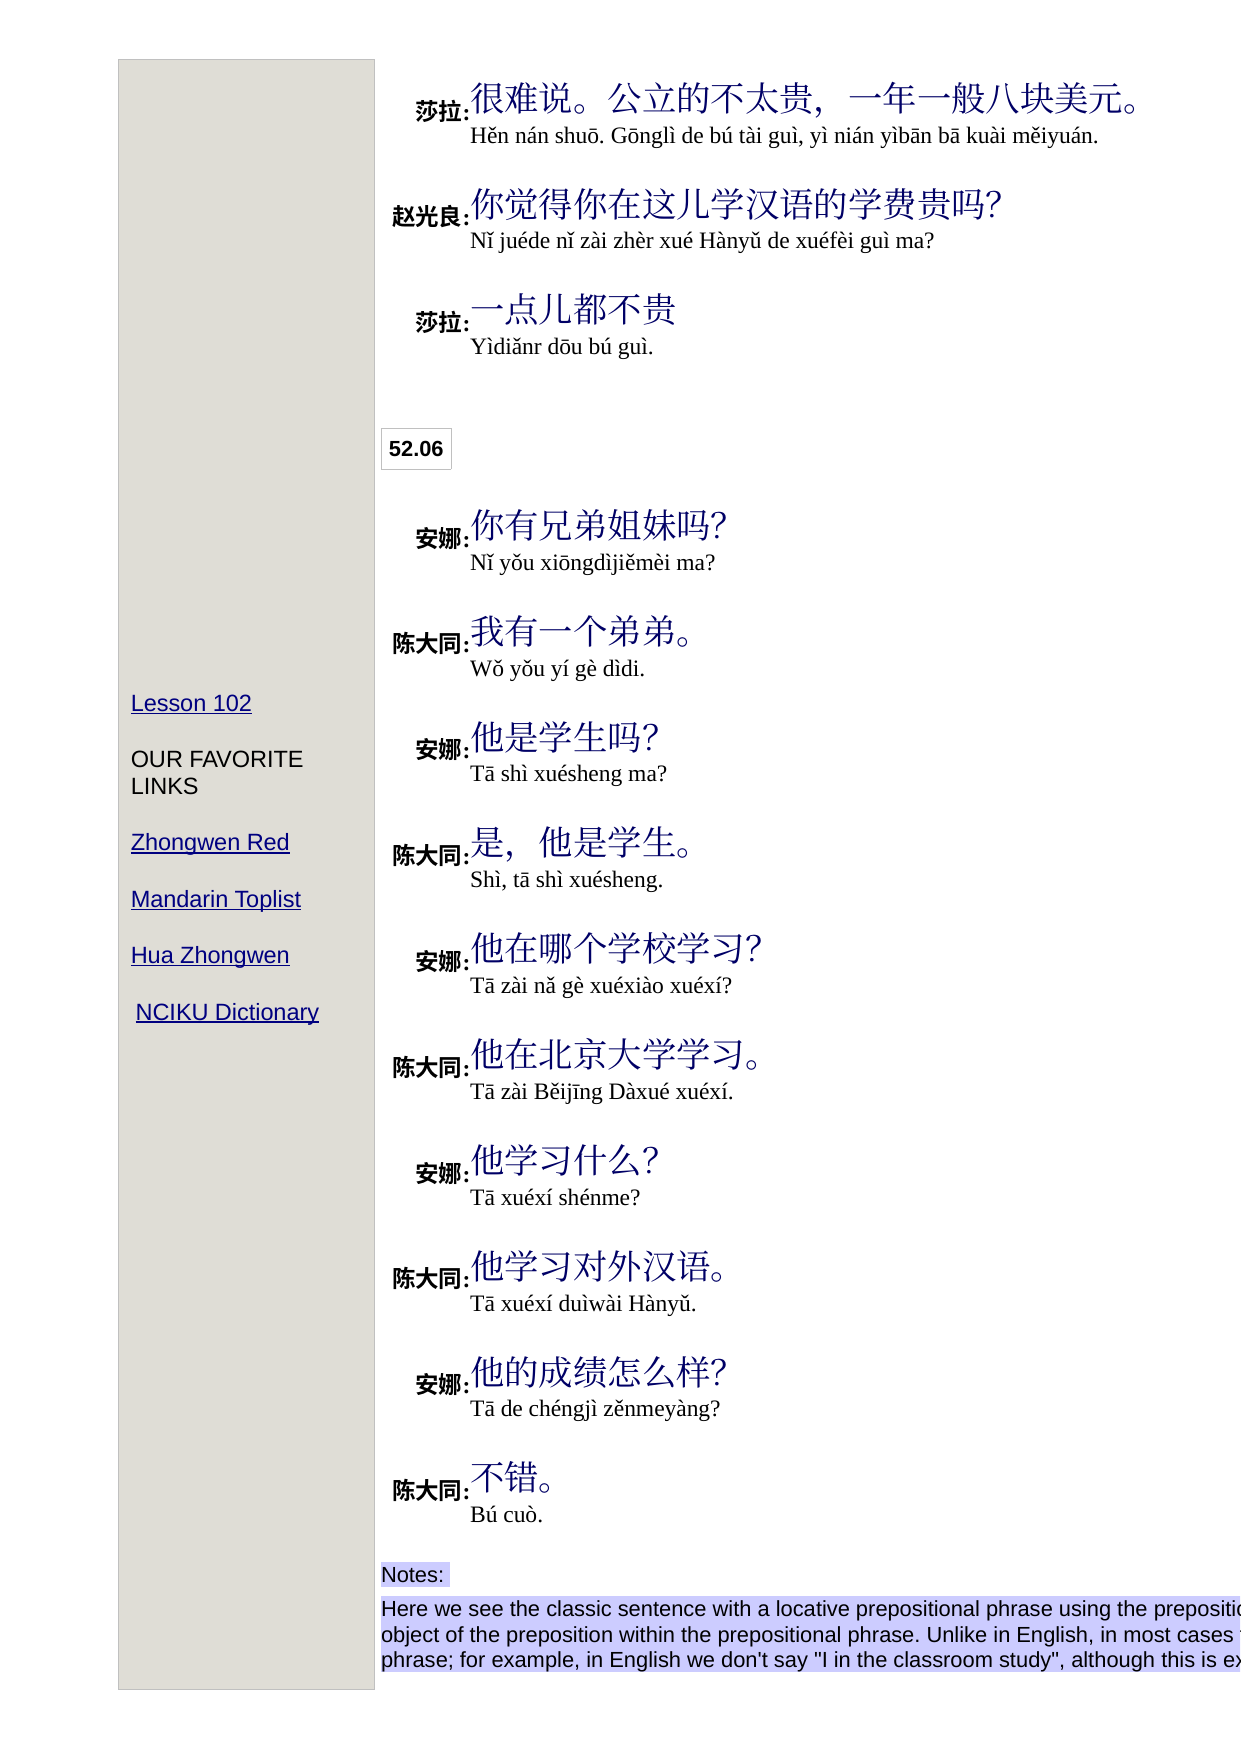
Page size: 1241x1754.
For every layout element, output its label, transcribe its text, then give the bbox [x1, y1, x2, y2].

table_cell 他的成绩怎么样？ Tā de chéngjì zěnmeyàng? [470, 1345, 801, 1451]
table_cell Lesson 102 OUR FAVORITE LINKS Zhongwen Red Mandarin Toplist Hua Zhongwen NCIKU Dictionary [119, 60, 374, 1689]
table_header 安娜: [379, 499, 470, 604]
table_header 你有兄弟姐妹吗？ Nǐ yǒu xiōngdìjiěmèi ma? [470, 499, 801, 604]
table_cell 他在北京大学学习。 Tā zài Běijīng Dàxué xuéxí. [470, 1028, 801, 1134]
table_cell 安娜: [379, 1134, 470, 1239]
table_cell 不错。 Bú cuò. [470, 1451, 801, 1557]
table_cell 他是学生吗？ Tā shì xuésheng ma? [470, 710, 801, 816]
table_cell 赵光良: [379, 178, 470, 283]
table_cell 莎拉: [379, 72, 470, 177]
table_cell 陈大同: [379, 1028, 470, 1134]
table_cell 莎拉: [379, 283, 470, 389]
table_cell 安娜: [379, 922, 470, 1028]
table_cell 是，他是学生。 Shì, tā shì xuésheng. [470, 816, 801, 922]
table_cell In this lesson we will learn the verb 学习 xuéxí to study. 52.01 52.02 52.03 52.04 52.05 52.06 Notes: Here we see the classic sentence with a locative prepositional phrase using the preposition 在 zài + object. As in English, the preposition always precedes the object of the preposition within the prepositional phrase. Unlike in English, in most cases the verb (or verbal adjective) always comes after the prepositional phrase; for example, in English we don't say "I in the classroom study", although this is exactly how you would phrase it in Mandarin. The pattern for a sentence with a prepositional phrase is subject + preposition + object of the preposition + verb phrase. 52.07 >> Listen to the MP3 (right click to save) 52.08 You cheeky monkey! Back | Next -> [375, 59, 1240, 1689]
table_cell 我有一个弟弟。 Wǒ yǒu yí gè dìdi. [470, 605, 801, 710]
table_cell 陈大同: [379, 1240, 470, 1345]
table_cell 陈大同: [379, 605, 470, 710]
table_cell 陈大同: [379, 1451, 470, 1557]
table_cell 他学习什么？ Tā xuéxí shénme? [470, 1134, 801, 1239]
table_cell 一点儿都不贵 Yìdiǎnr dōu bú guì. [470, 283, 1179, 389]
table_cell 很难说。公立的不太贵，一年一般八块美元。 Hěn nán shuō. Gōnglì de bú tài guì, yì nián yìbān bā kuài měiyuán. [470, 72, 1179, 177]
table_cell 你觉得你在这儿学汉语的学费贵吗？ Nǐ juéde nǐ zài zhèr xué Hànyǔ de xuéfèi guì ma? [470, 178, 1179, 283]
table_cell 安娜: [379, 1345, 470, 1451]
table_cell 安娜: [379, 710, 470, 816]
table_cell 他在哪个学校学习？ Tā zài nǎ gè xuéxiào xuéxí? [470, 922, 801, 1028]
table_cell 陈大同: [379, 816, 470, 922]
table_cell 他学习对外汉语。 Tā xuéxí duìwài Hànyǔ. [470, 1240, 801, 1345]
